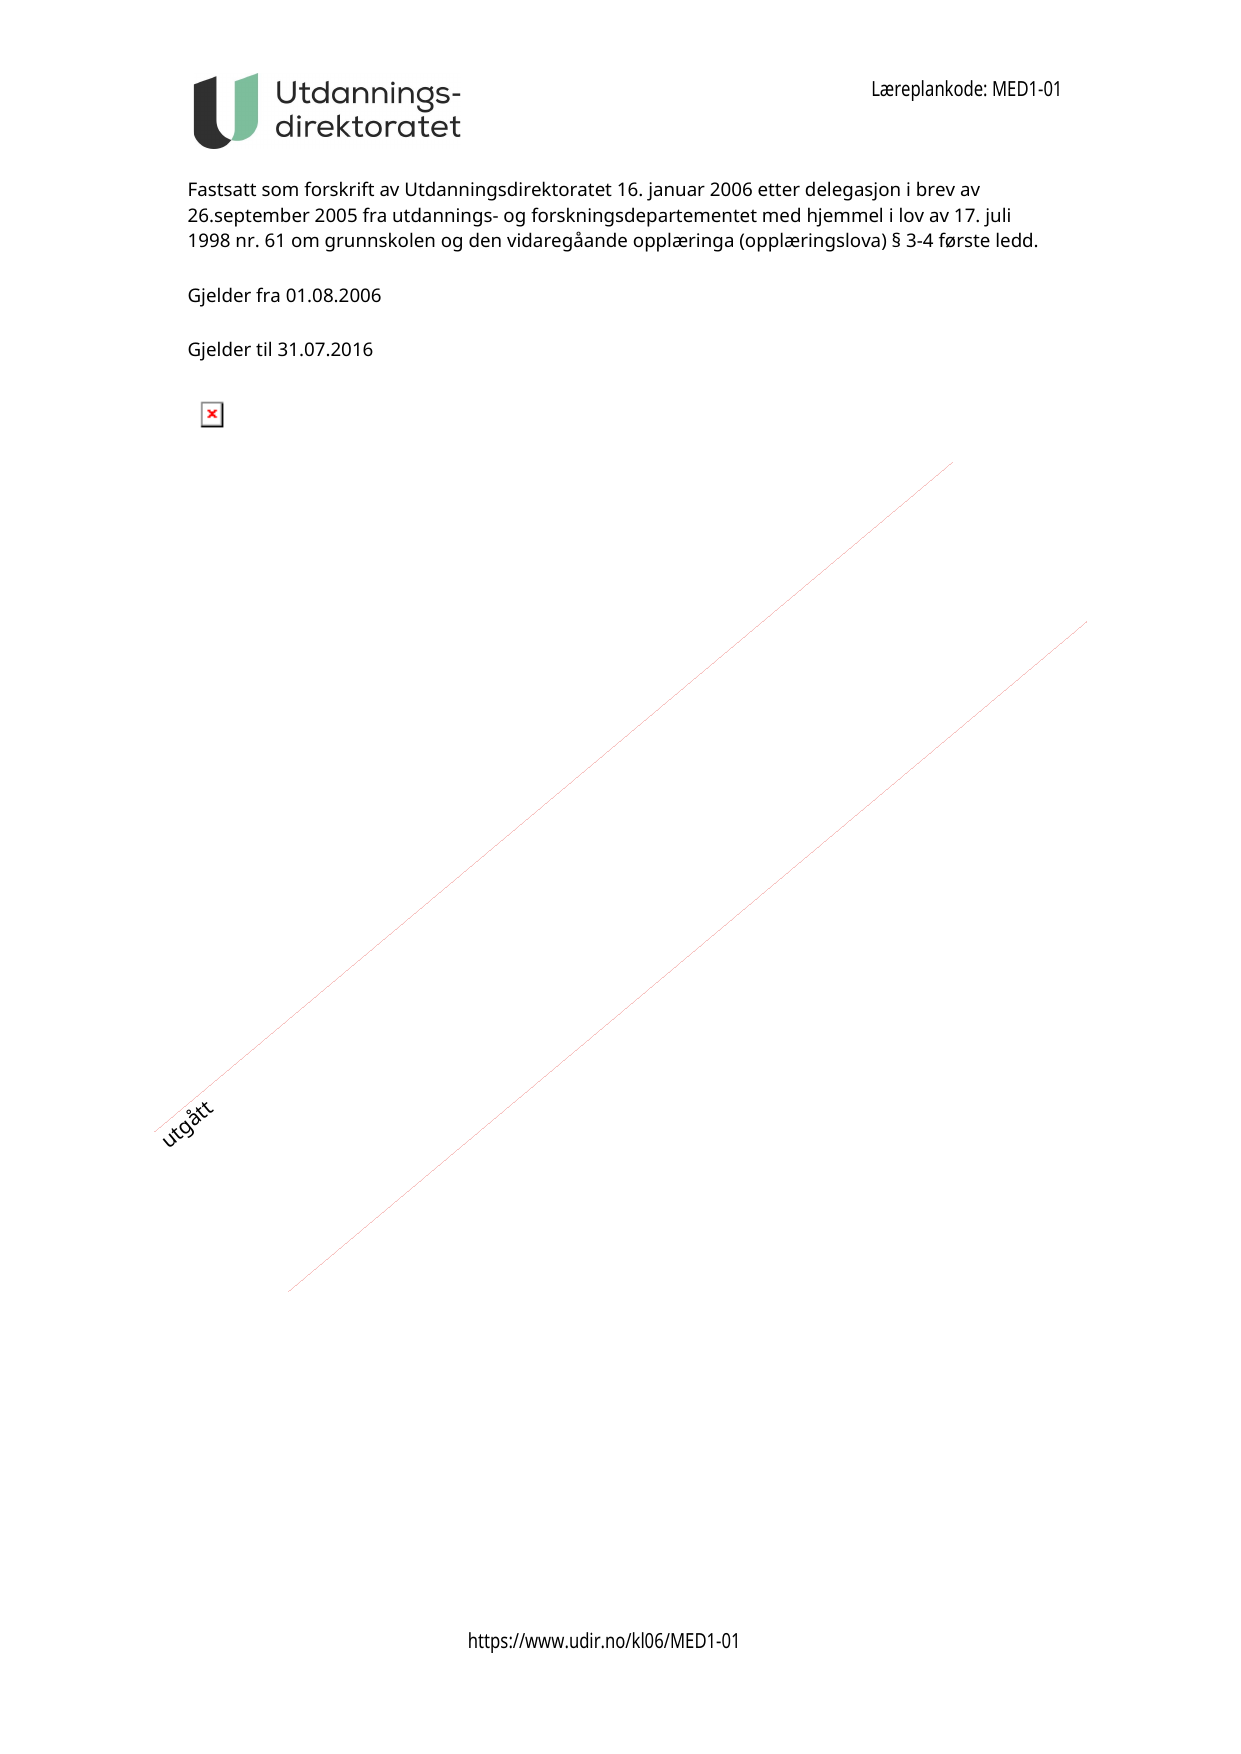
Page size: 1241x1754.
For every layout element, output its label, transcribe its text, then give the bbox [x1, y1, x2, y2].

text Fastsatt som forskrift av Utdanningsdirektoratet 16. januar 2006 etter delegasjon i brev av 26.september 2005 fra utdannings- og forskningsdepartementet med hjemmel i lov av 17. juli 1998 nr. 61 om grunnskolen og den vidaregåande opplæringa (opplæringslova) § 3-4 første ledd. [187, 176, 1053, 253]
picture [193, 73, 461, 149]
picture [187, 391, 238, 442]
text Gjelder fra 01.08.2006 [386, 282, 1053, 308]
text Gjelder til 31.07.2016 [378, 337, 1053, 362]
